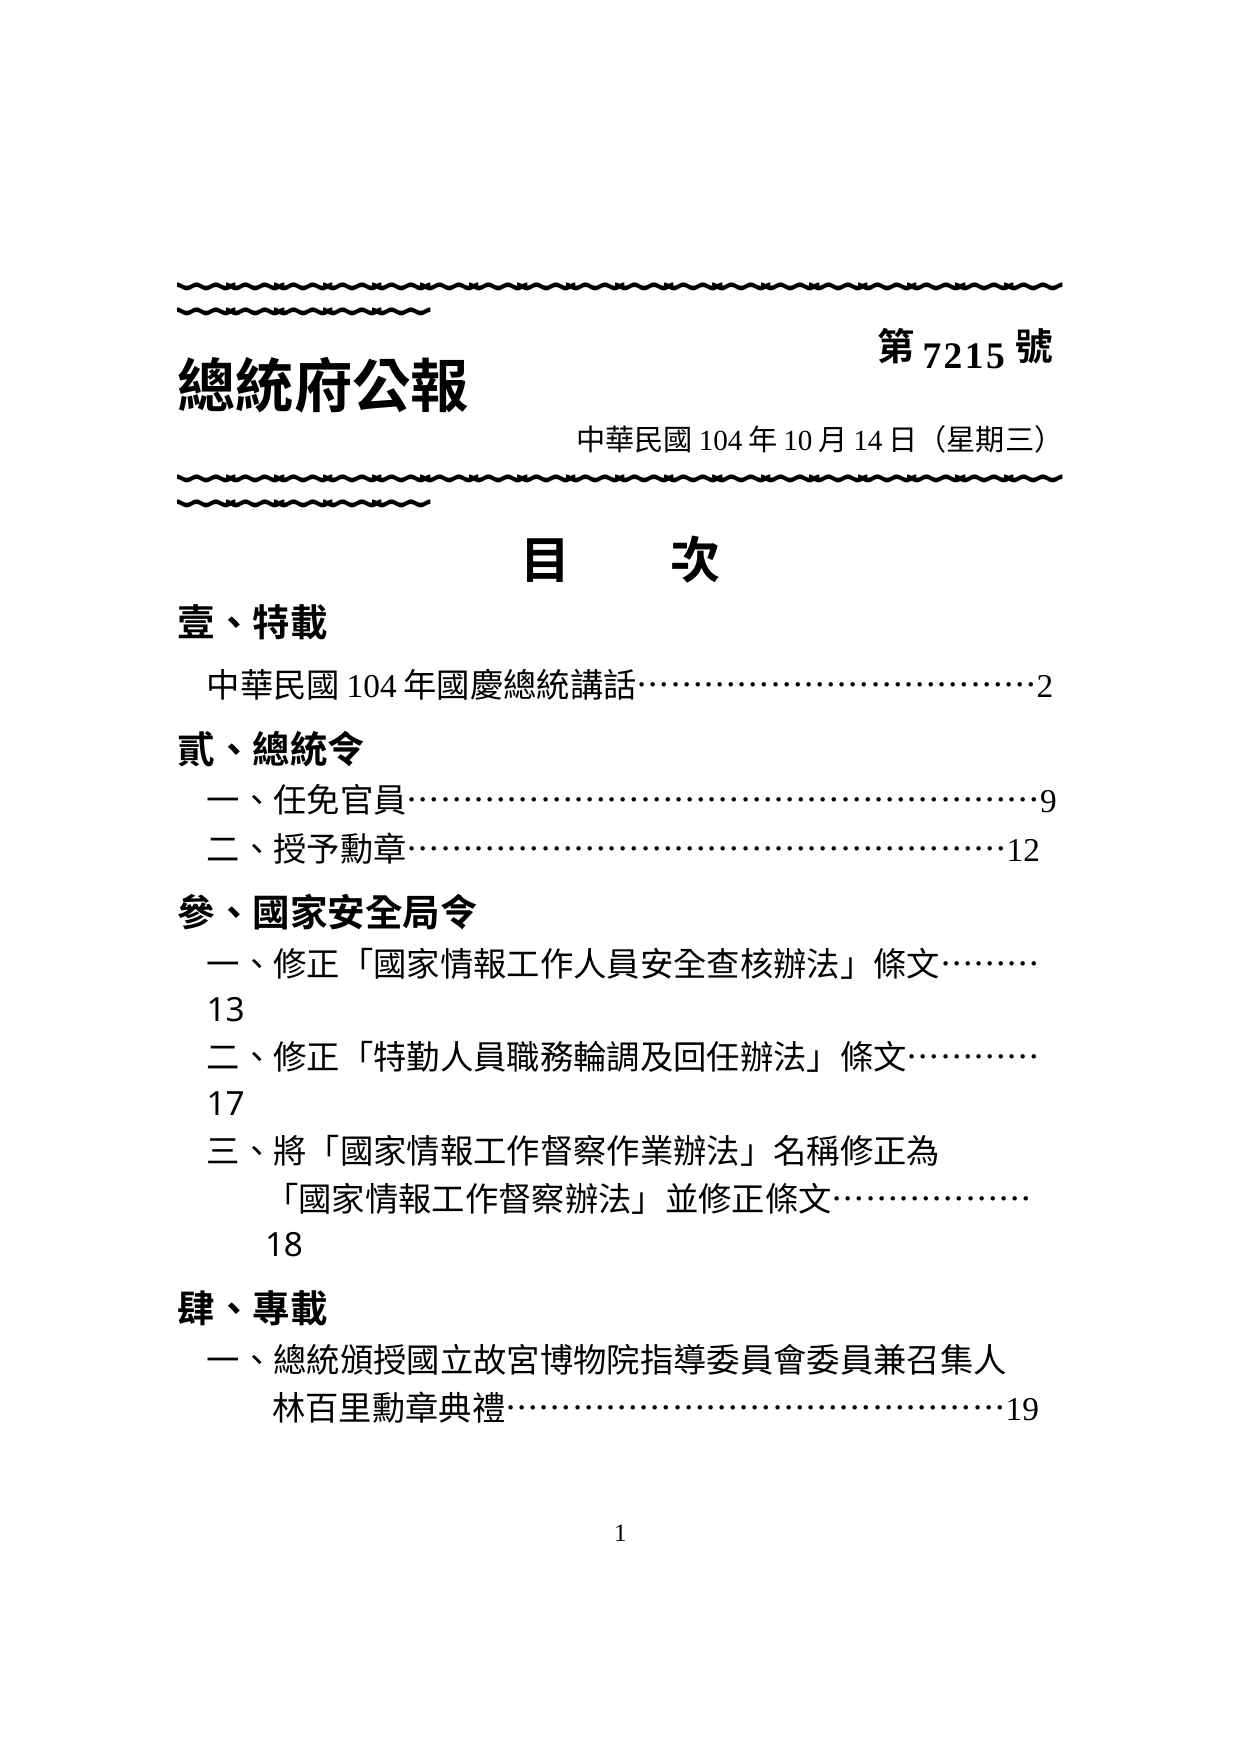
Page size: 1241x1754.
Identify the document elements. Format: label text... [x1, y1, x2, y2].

text 三、將「國家情報工作督察作業辦法」名稱修正為 [206, 1125, 1063, 1173]
text 中華民國104年國慶總統講話………………………………2 [206, 659, 1063, 707]
text 中華民國104年10月14日（星期三） [177, 420, 1063, 457]
text 一、修正「國家情報工作人員安全查核辦法」條文………13 [206, 937, 1063, 1031]
text 壹、特載 [177, 592, 1063, 647]
text 一、任免官員…………………………………………………9 [206, 774, 1063, 822]
text 二、修正「特勤人員職務輪調及回任辦法」條文…………17 [206, 1031, 1063, 1125]
text 一、總統頒授國立故宮博物院指導委員會委員兼召集人 [206, 1333, 1063, 1382]
text 總統府公報 第7215號 [177, 316, 1063, 420]
text 參、國家安全局令 [177, 883, 1063, 937]
text ﹏﹏﹏﹏﹏﹏﹏﹏﹏﹏﹏﹏﹏﹏﹏﹏﹏﹏﹏﹏﹏﹏﹏ [177, 266, 1063, 316]
text 二、授予勳章………………………………………………12 [206, 822, 1063, 871]
text 肆、專載 [177, 1279, 1063, 1333]
text 林百里勳章典禮………………………………………19 [272, 1382, 1063, 1430]
text 貳、總統令 [177, 720, 1063, 774]
text ﹏﹏﹏﹏﹏﹏﹏﹏﹏﹏﹏﹏﹏﹏﹏﹏﹏﹏﹏﹏﹏﹏﹏ [177, 457, 1063, 507]
text 「國家情報工作督察辦法」並修正條文………………18 [265, 1173, 1063, 1267]
text 目 次 [177, 520, 1063, 592]
